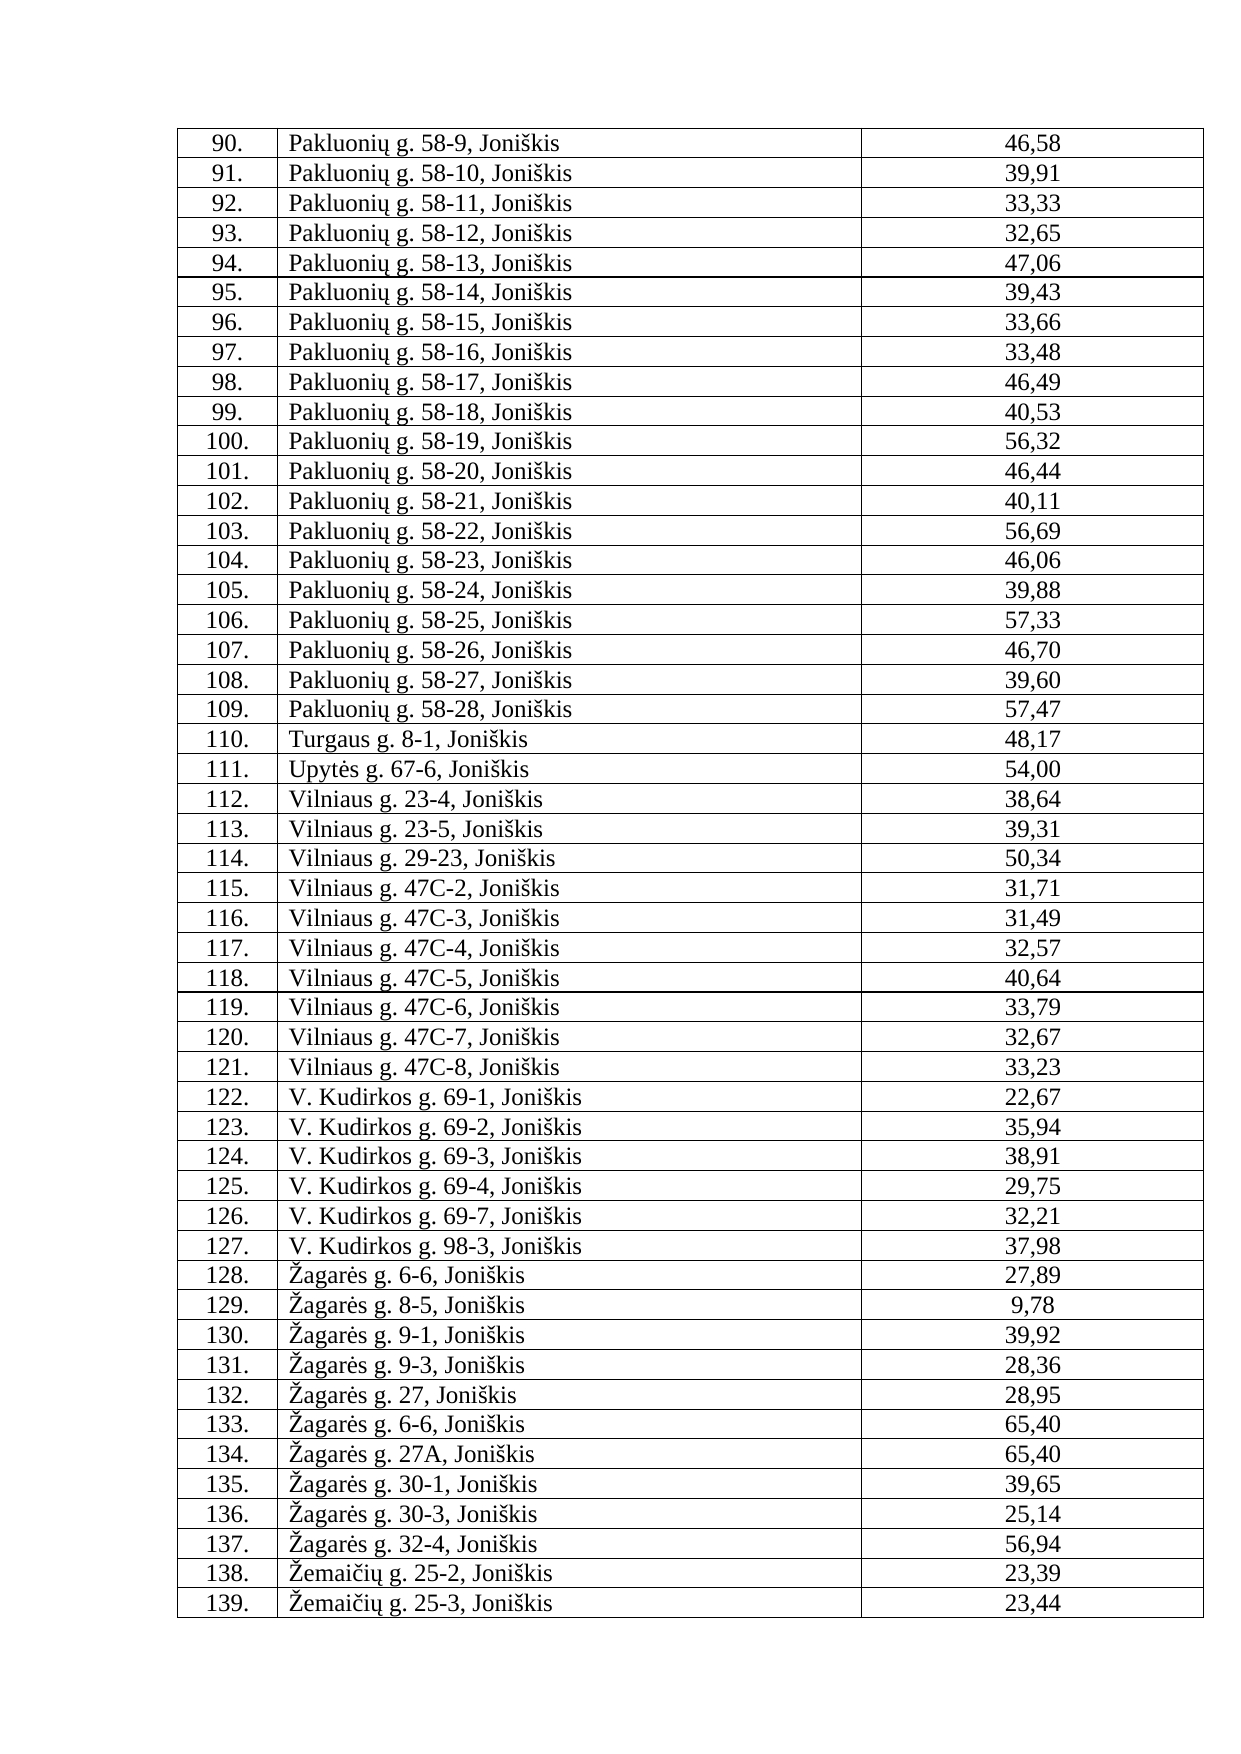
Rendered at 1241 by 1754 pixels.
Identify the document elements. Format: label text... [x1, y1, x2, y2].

table_cell 118. [178, 963, 277, 991]
table_cell 46,49 [862, 367, 1203, 396]
table_cell 65,40 [862, 1439, 1203, 1468]
table_cell 103. [178, 516, 277, 544]
table_cell 124. [178, 1141, 277, 1170]
table_cell Pakluonių g. 58-13, Joniškis [278, 248, 861, 276]
table_cell 54,00 [862, 754, 1203, 783]
table_cell 134. [178, 1439, 277, 1468]
table_cell Pakluonių g. 58-11, Joniškis [278, 188, 861, 217]
table_cell 33,48 [862, 337, 1203, 366]
table_cell Vilniaus g. 47C-5, Joniškis [278, 963, 861, 991]
table_cell 39,31 [862, 814, 1203, 842]
table_cell 32,21 [862, 1201, 1203, 1230]
table_cell 46,58 [862, 129, 1203, 157]
table_cell 139. [178, 1588, 277, 1617]
table_cell V. Kudirkos g. 69-7, Joniškis [278, 1201, 861, 1230]
table_cell 33,79 [862, 993, 1203, 1021]
table_cell 125. [178, 1171, 277, 1200]
table_cell 130. [178, 1320, 277, 1349]
table_cell 25,14 [862, 1499, 1203, 1528]
table_cell 40,53 [862, 397, 1203, 425]
table_cell 39,43 [862, 278, 1203, 306]
table_cell 107. [178, 635, 277, 664]
table_cell Žemaičių g. 25-3, Joniškis [278, 1588, 861, 1617]
table_cell 56,69 [862, 516, 1203, 544]
table_cell 129. [178, 1290, 277, 1319]
table_cell 127. [178, 1231, 277, 1259]
table_cell 32,57 [862, 933, 1203, 962]
table_cell 117. [178, 933, 277, 962]
table_cell 33,66 [862, 307, 1203, 336]
table_cell 97. [178, 337, 277, 366]
table_cell 121. [178, 1052, 277, 1081]
table_cell 56,94 [862, 1529, 1203, 1557]
table_cell 31,71 [862, 873, 1203, 902]
table_cell Pakluonių g. 58-15, Joniškis [278, 307, 861, 336]
table_cell 65,40 [862, 1410, 1203, 1438]
table_cell 138. [178, 1559, 277, 1587]
table_cell Žagarės g. 9-3, Joniškis [278, 1350, 861, 1379]
table_cell 108. [178, 665, 277, 693]
table_cell 92. [178, 188, 277, 217]
table_cell 102. [178, 486, 277, 515]
table_cell 22,67 [862, 1082, 1203, 1111]
table_cell Vilniaus g. 47C-8, Joniškis [278, 1052, 861, 1081]
table_cell 29,75 [862, 1171, 1203, 1200]
table_cell Žagarės g. 30-3, Joniškis [278, 1499, 861, 1528]
table_cell 27,89 [862, 1261, 1203, 1289]
table_cell 126. [178, 1201, 277, 1230]
table_cell 93. [178, 218, 277, 247]
table_cell 120. [178, 1022, 277, 1051]
table_cell V. Kudirkos g. 69-3, Joniškis [278, 1141, 861, 1170]
table_cell Vilniaus g. 23-4, Joniškis [278, 784, 861, 813]
table_cell 110. [178, 724, 277, 753]
table_cell 28,36 [862, 1350, 1203, 1379]
table_cell 112. [178, 784, 277, 813]
table_cell Žagarės g. 9-1, Joniškis [278, 1320, 861, 1349]
table_cell Pakluonių g. 58-24, Joniškis [278, 575, 861, 604]
table_cell V. Kudirkos g. 98-3, Joniškis [278, 1231, 861, 1259]
table_cell 39,65 [862, 1469, 1203, 1498]
table_cell 28,95 [862, 1380, 1203, 1408]
table_cell 122. [178, 1082, 277, 1111]
table_cell 104. [178, 546, 277, 574]
table_cell Žagarės g. 32-4, Joniškis [278, 1529, 861, 1557]
table_cell 123. [178, 1112, 277, 1140]
table_cell 100. [178, 426, 277, 455]
table_cell Pakluonių g. 58-18, Joniškis [278, 397, 861, 425]
table_cell Vilniaus g. 47C-6, Joniškis [278, 993, 861, 1021]
table_cell 99. [178, 397, 277, 425]
table_cell Pakluonių g. 58-9, Joniškis [278, 129, 861, 157]
table_cell Turgaus g. 8-1, Joniškis [278, 724, 861, 753]
table_cell Pakluonių g. 58-25, Joniškis [278, 605, 861, 634]
table_cell Pakluonių g. 58-27, Joniškis [278, 665, 861, 693]
table_cell Žagarės g. 27A, Joniškis [278, 1439, 861, 1468]
table_cell 98. [178, 367, 277, 396]
table_cell 132. [178, 1380, 277, 1408]
table_cell 46,44 [862, 456, 1203, 485]
table_cell Žagarės g. 6-6, Joniškis [278, 1410, 861, 1438]
table_cell Pakluonių g. 58-20, Joniškis [278, 456, 861, 485]
table_cell 31,49 [862, 903, 1203, 932]
table_cell V. Kudirkos g. 69-2, Joniškis [278, 1112, 861, 1140]
table_cell 23,44 [862, 1588, 1203, 1617]
table_cell 106. [178, 605, 277, 634]
table_cell 33,23 [862, 1052, 1203, 1081]
table_cell Pakluonių g. 58-21, Joniškis [278, 486, 861, 515]
table_cell 133. [178, 1410, 277, 1438]
table_cell Pakluonių g. 58-28, Joniškis [278, 695, 861, 723]
table_cell Vilniaus g. 47C-2, Joniškis [278, 873, 861, 902]
table_cell Upytės g. 67-6, Joniškis [278, 754, 861, 783]
table_cell Vilniaus g. 23-5, Joniškis [278, 814, 861, 842]
table_cell 33,33 [862, 188, 1203, 217]
table_cell 94. [178, 248, 277, 276]
table_cell 109. [178, 695, 277, 723]
table_cell 131. [178, 1350, 277, 1379]
table_cell 32,65 [862, 218, 1203, 247]
table_cell 135. [178, 1469, 277, 1498]
table_cell 96. [178, 307, 277, 336]
table_cell 48,17 [862, 724, 1203, 753]
table_cell Pakluonių g. 58-12, Joniškis [278, 218, 861, 247]
table_cell 40,11 [862, 486, 1203, 515]
table_cell 40,64 [862, 963, 1203, 991]
table_cell 39,88 [862, 575, 1203, 604]
table_cell Pakluonių g. 58-17, Joniškis [278, 367, 861, 396]
table_cell 39,60 [862, 665, 1203, 693]
table_cell 105. [178, 575, 277, 604]
table_cell 111. [178, 754, 277, 783]
table_cell 23,39 [862, 1559, 1203, 1587]
table_cell Žagarės g. 27, Joniškis [278, 1380, 861, 1408]
table_cell 32,67 [862, 1022, 1203, 1051]
table_cell 119. [178, 993, 277, 1021]
table_cell Pakluonių g. 58-16, Joniškis [278, 337, 861, 366]
table_cell 56,32 [862, 426, 1203, 455]
table_cell 116. [178, 903, 277, 932]
table_cell 50,34 [862, 844, 1203, 872]
table_cell V. Kudirkos g. 69-1, Joniškis [278, 1082, 861, 1111]
table_cell 39,91 [862, 158, 1203, 187]
table_cell Žagarės g. 8-5, Joniškis [278, 1290, 861, 1319]
table_cell Pakluonių g. 58-19, Joniškis [278, 426, 861, 455]
table_cell Vilniaus g. 29-23, Joniškis [278, 844, 861, 872]
table_cell 46,06 [862, 546, 1203, 574]
table_cell 101. [178, 456, 277, 485]
table_cell Žagarės g. 6-6, Joniškis [278, 1261, 861, 1289]
table_cell 136. [178, 1499, 277, 1528]
table_cell 47,06 [862, 248, 1203, 276]
table_cell Žemaičių g. 25-2, Joniškis [278, 1559, 861, 1587]
table_cell 39,92 [862, 1320, 1203, 1349]
table_cell 57,47 [862, 695, 1203, 723]
table_cell 113. [178, 814, 277, 842]
table_cell 128. [178, 1261, 277, 1289]
table_cell 95. [178, 278, 277, 306]
table_cell Pakluonių g. 58-26, Joniškis [278, 635, 861, 664]
table_cell Pakluonių g. 58-22, Joniškis [278, 516, 861, 544]
table_cell 35,94 [862, 1112, 1203, 1140]
table_cell 115. [178, 873, 277, 902]
table_cell 38,64 [862, 784, 1203, 813]
table_cell Vilniaus g. 47C-4, Joniškis [278, 933, 861, 962]
table_cell Vilniaus g. 47C-3, Joniškis [278, 903, 861, 932]
table_cell Pakluonių g. 58-23, Joniškis [278, 546, 861, 574]
table_cell 90. [178, 129, 277, 157]
table_cell Pakluonių g. 58-10, Joniškis [278, 158, 861, 187]
table_cell 114. [178, 844, 277, 872]
table_cell Žagarės g. 30-1, Joniškis [278, 1469, 861, 1498]
table_cell 57,33 [862, 605, 1203, 634]
table_cell Vilniaus g. 47C-7, Joniškis [278, 1022, 861, 1051]
table_cell 38,91 [862, 1141, 1203, 1170]
table_cell 9,78 [862, 1290, 1203, 1319]
table_cell Pakluonių g. 58-14, Joniškis [278, 278, 861, 306]
table_cell 91. [178, 158, 277, 187]
table_cell V. Kudirkos g. 69-4, Joniškis [278, 1171, 861, 1200]
table_cell 37,98 [862, 1231, 1203, 1259]
table_cell 137. [178, 1529, 277, 1557]
table_cell 46,70 [862, 635, 1203, 664]
